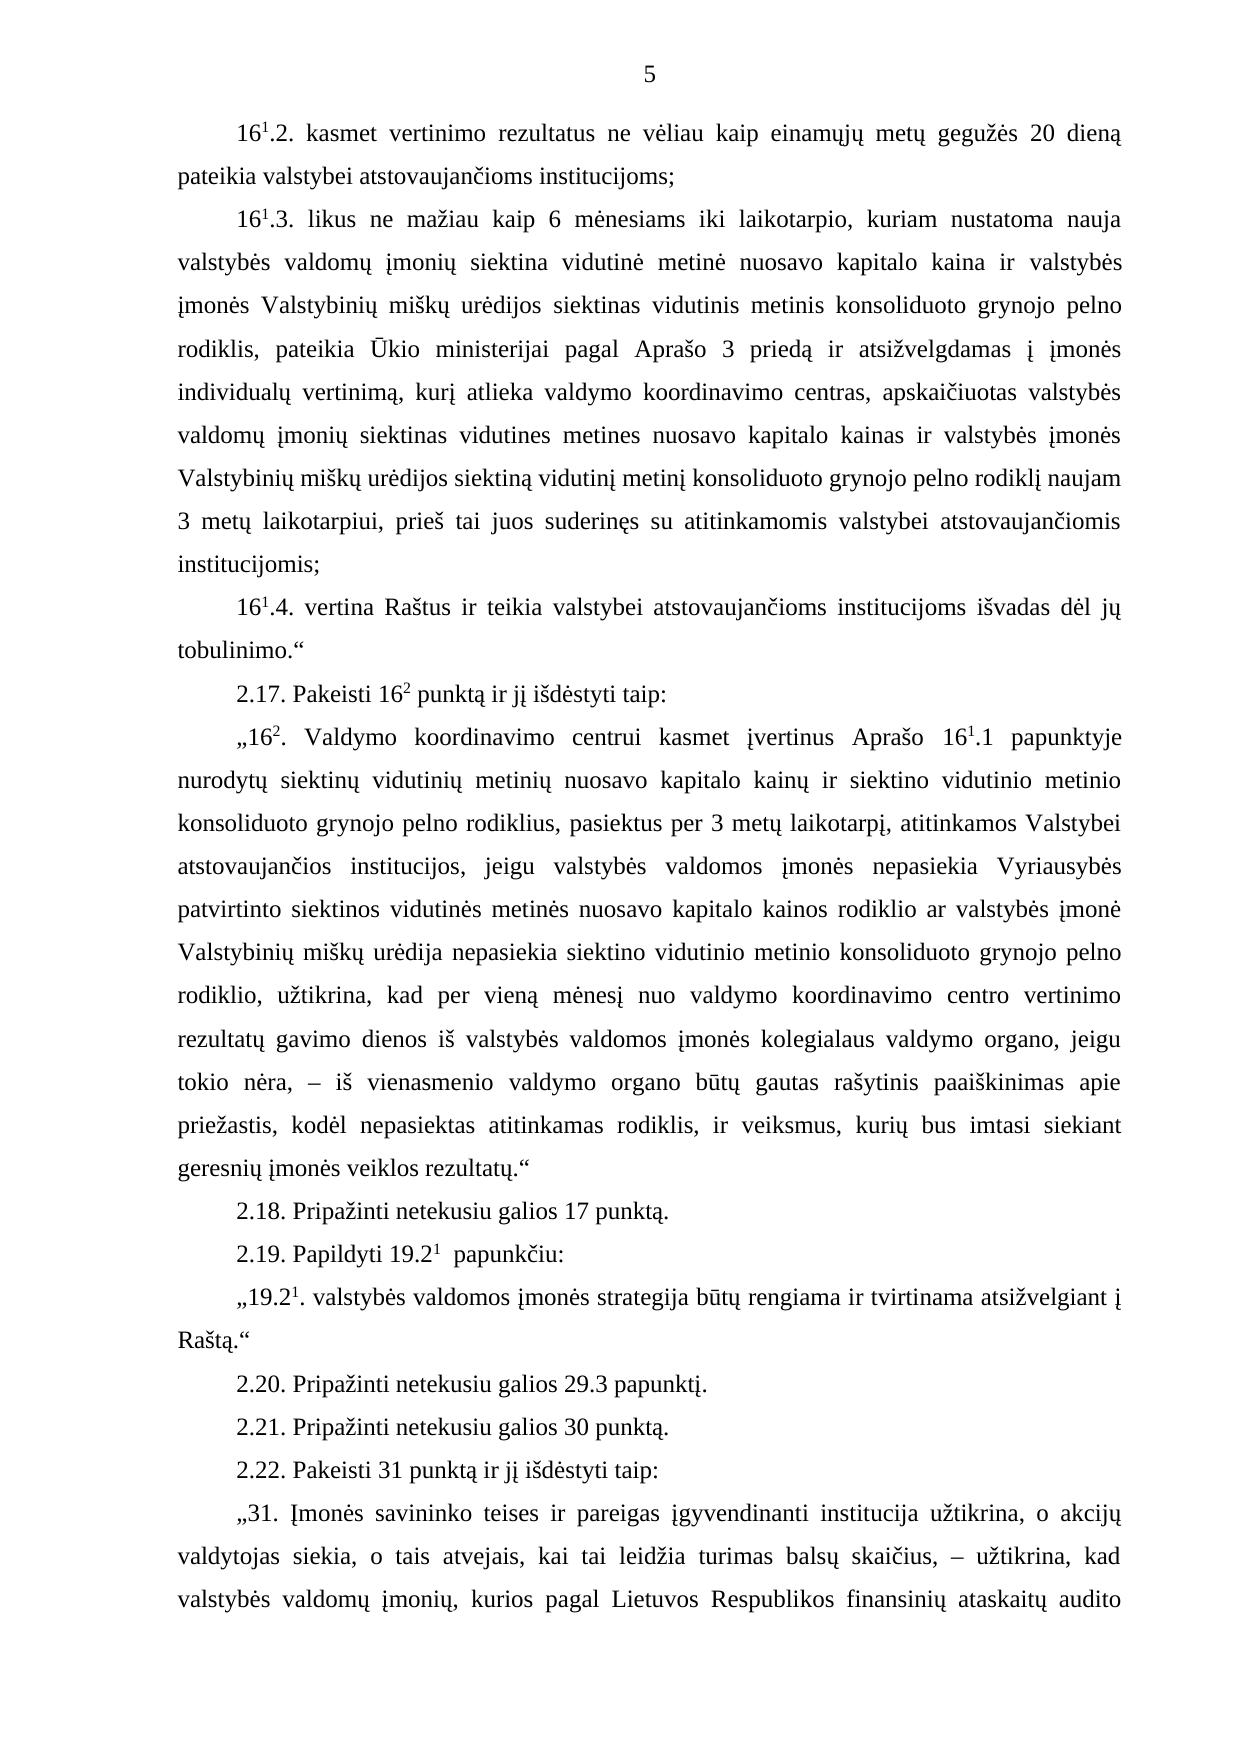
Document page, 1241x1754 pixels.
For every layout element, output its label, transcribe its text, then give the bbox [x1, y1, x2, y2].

text „162. Valdymo koordinavimo centrui kasmet įvertinus Aprašo 161.1 papunktyje nurodytų siektinų vidutinių metinių nuosavo kapitalo kainų ir siektino vidutinio metinio konsoliduoto grynojo pelno rodiklius, pasiektus per 3 metų laikotarpį, atitinkamos Valstybei atstovaujančios institucijos, jeigu valstybės valdomos įmonės nepasiekia Vyriausybės patvirtinto siektinos vidutinės metinės nuosavo kapitalo kainos rodiklio ar valstybės įmonė Valstybinių miškų urėdija nepasiekia siektino vidutinio metinio konsoliduoto grynojo pelno rodiklio, užtikrina, kad per vieną mėnesį nuo valdymo koordinavimo centro vertinimo rezultatų gavimo dienos iš valstybės valdomos įmonės kolegialaus valdymo organo, jeigu tokio nėra, – iš vienasmenio valdymo organo būtų gautas rašytinis paaiškinimas apie priežastis, kodėl nepasiektas atitinkamas rodiklis, ir veiksmus, kurių bus imtasi siekiant geresnių įmonės veiklos rezultatų.“ [177, 722, 1122, 1182]
text 2.20. Pripažinti netekusiu galios 29.3 papunktį. [177, 1369, 1122, 1397]
text „19.21. valstybės valdomos įmonės strategija būtų rengiama ir tvirtinama atsižvelgiant į Raštą.“ [177, 1282, 1122, 1354]
text 161.2. kasmet vertinimo rezultatus ne vėliau kaip einamųjų metų gegužės 20 dieną pateikia valstybei atstovaujančioms institucijoms; [177, 118, 1122, 190]
text 161.3. likus ne mažiau kaip 6 mėnesiams iki laikotarpio, kuriam nustatoma nauja valstybės valdomų įmonių siektina vidutinė metinė nuosavo kapitalo kaina ir valstybės įmonės Valstybinių miškų urėdijos siektinas vidutinis metinis konsoliduoto grynojo pelno rodiklis, pateikia Ūkio ministerijai pagal Aprašo 3 priedą ir atsižvelgdamas į įmonės individualų vertinimą, kurį atlieka valdymo koordinavimo centras, apskaičiuotas valstybės valdomų įmonių siektinas vidutines metines nuosavo kapitalo kainas ir valstybės įmonės Valstybinių miškų urėdijos siektiną vidutinį metinį konsoliduoto grynojo pelno rodiklį naujam 3 metų laikotarpiui, prieš tai juos suderinęs su atitinkamomis valstybei atstovaujančiomis institucijomis; [177, 204, 1122, 578]
text 2.21. Pripažinti netekusiu galios 30 punktą. [177, 1412, 1122, 1441]
text 161.4. vertina Raštus ir teikia valstybei atstovaujančioms institucijoms išvadas dėl jų tobulinimo.“ [177, 592, 1122, 664]
text 2.18. Pripažinti netekusiu galios 17 punktą. [177, 1196, 1122, 1225]
text 2.17. Pakeisti 162 punktą ir jį išdėstyti taip: [177, 679, 1122, 707]
text „31. Įmonės savininko teises ir pareigas įgyvendinanti institucija užtikrina, o akcijų valdytojas siekia, o tais atvejais, kai tai leidžia turimas balsų skaičius, – užtikrina, kad valstybės valdomų įmonių, kurios pagal Lietuvos Respublikos finansinių ataskaitų audito [177, 1498, 1122, 1613]
text 2.22. Pakeisti 31 punktą ir jį išdėstyti taip: [177, 1455, 1122, 1484]
text 2.19. Papildyti 19.21 papunkčiu: [177, 1239, 1122, 1268]
